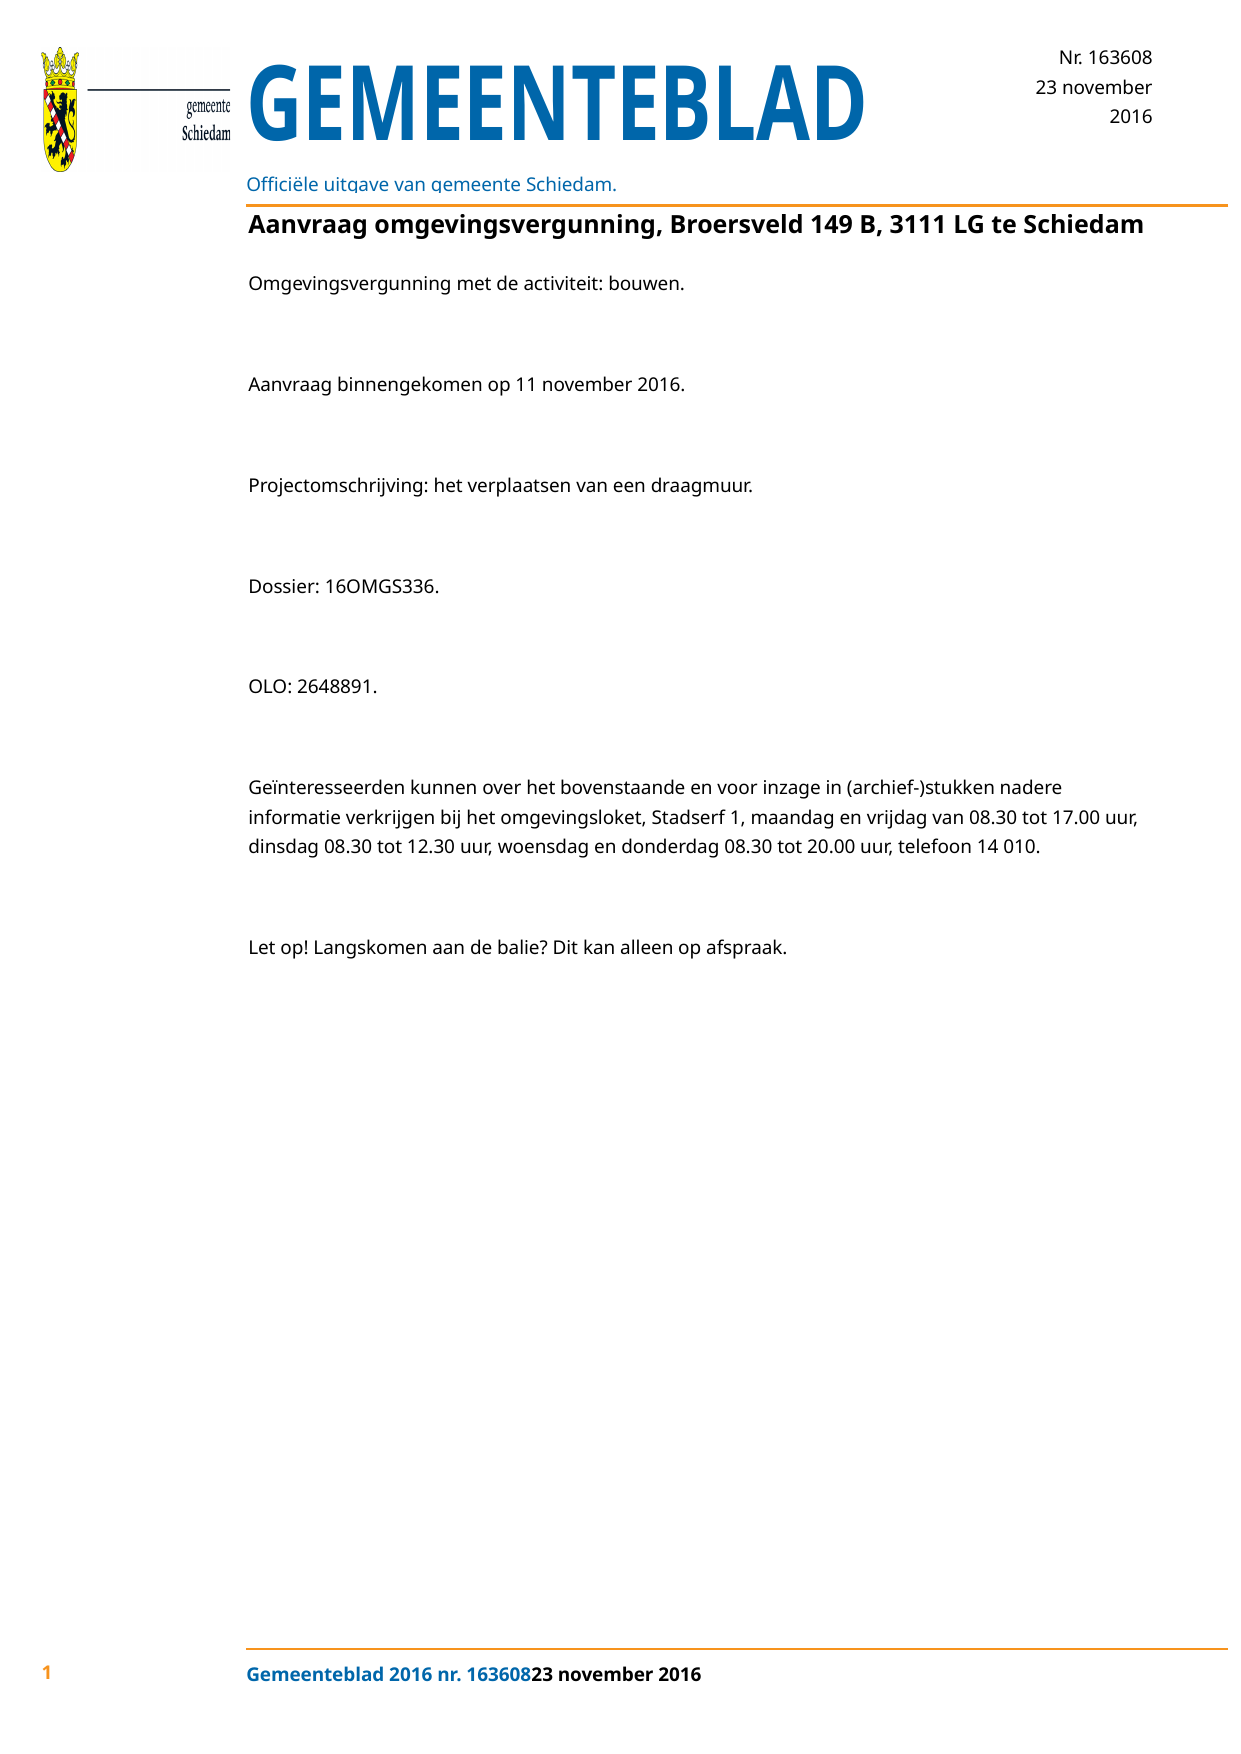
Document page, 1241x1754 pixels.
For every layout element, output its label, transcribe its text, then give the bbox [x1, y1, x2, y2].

text Let op! Langskomen aan de balie? Dit kan alleen op afspraak. [248, 934, 1152, 960]
text OLO: 2648891. [248, 674, 1152, 699]
text Geïnteresseerden kunnen over het bovenstaande en voor inzage in (archief-)stukken nadere informatie verkrijgen bij het omgevingsloket, Stadserf 1, maandag en vrijdag van 08.30 tot 17.00 uur, dinsdag 08.30 tot 12.30 uur, woensdag en donderdag 08.30 tot 20.00 uur, telefoon 14 010. [248, 774, 1152, 859]
text Dossier: 16OMGS336. [248, 573, 1152, 598]
text Projectomschrijving: het verplaatsen van een draagmuur. [248, 472, 1152, 498]
picture [41, 47, 231, 172]
text Aanvraag omgevingsvergunning, Broersveld 149 B, 3111 LG te Schiedam [248, 207, 1152, 241]
text Omgevingsvergunning met de activiteit: bouwen. [248, 270, 1152, 296]
text Aanvraag binnengekomen op 11 november 2016. [248, 371, 1152, 397]
